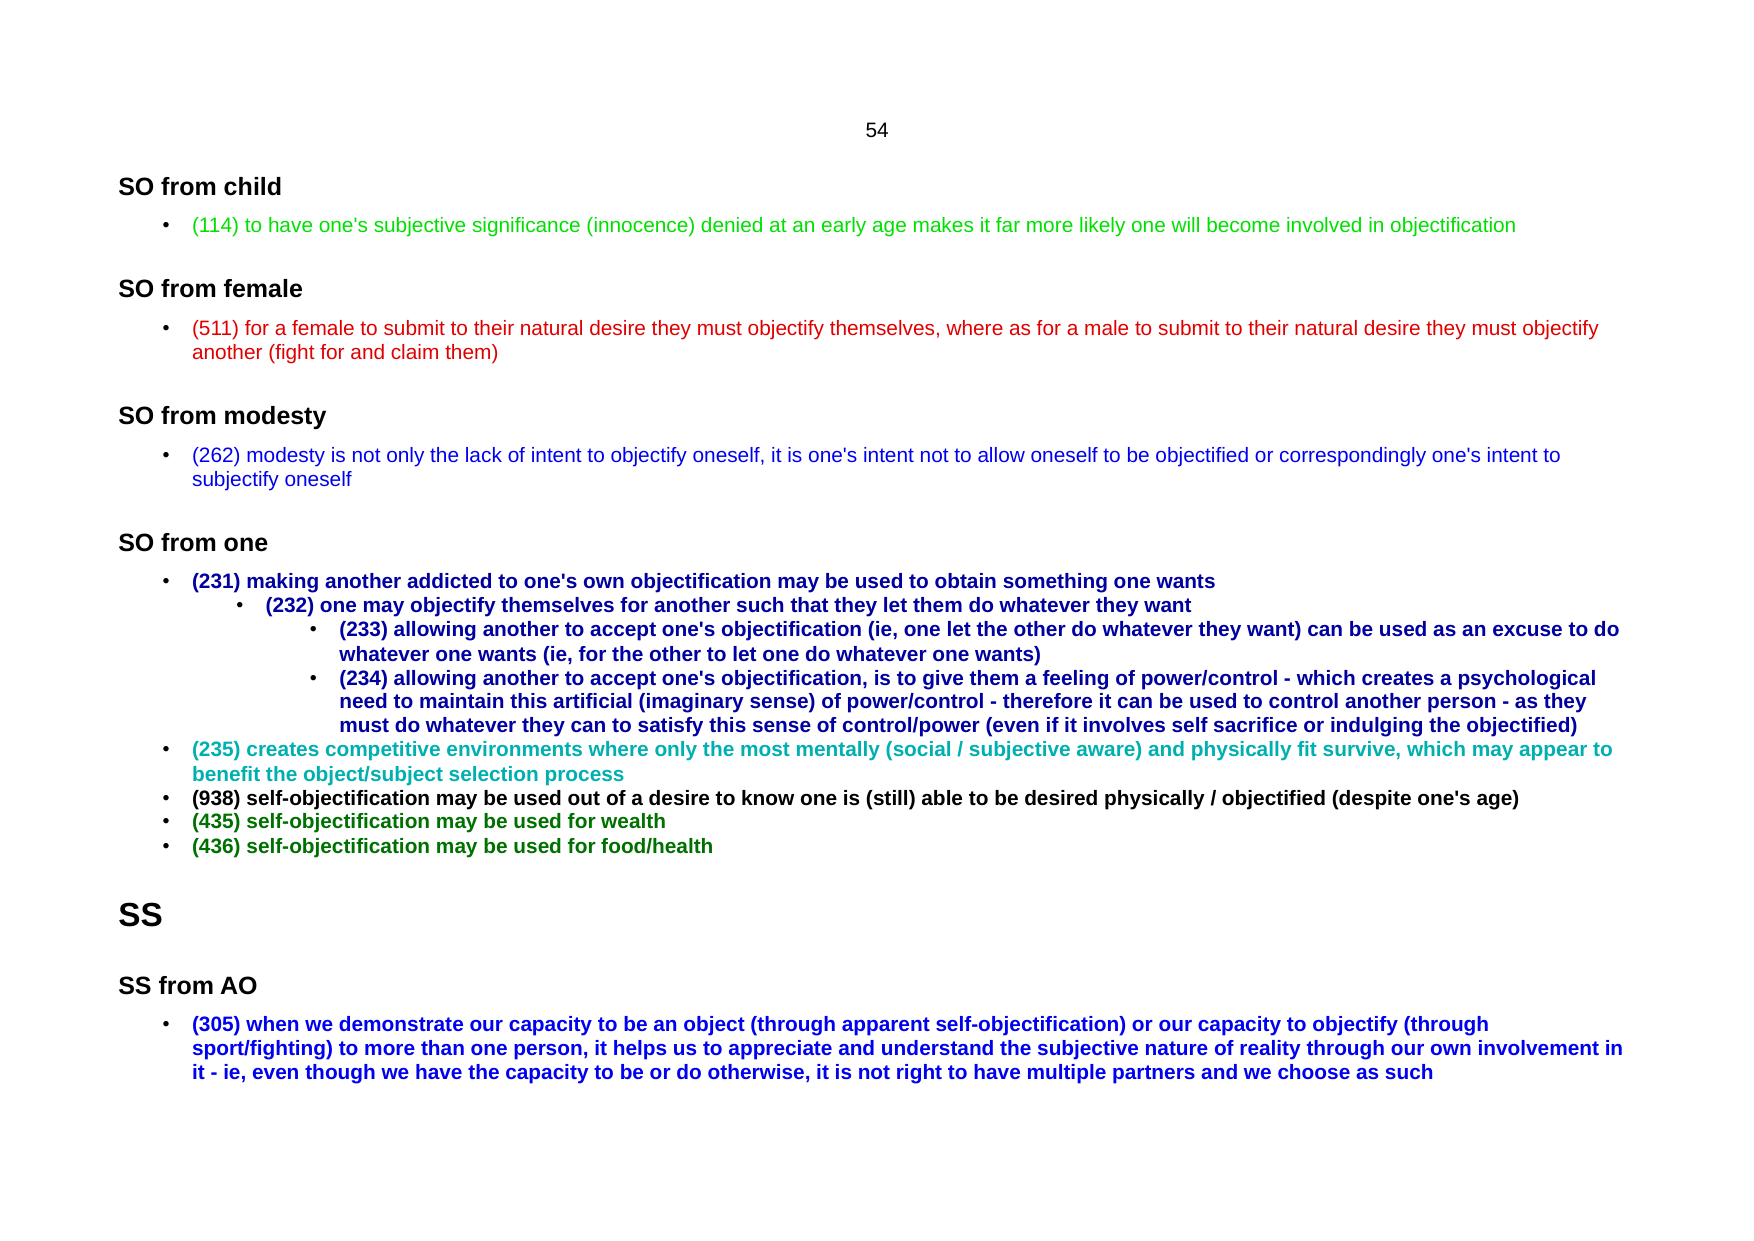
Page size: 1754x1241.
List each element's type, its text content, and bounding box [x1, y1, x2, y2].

list (232) one may objectify themselves for another such that they let them do whatever they want [236, 593, 1636, 617]
list (114) to have one's subjective significance (innocence) denied at an early age makes it far more likely one will become involved in objectification [162, 213, 1636, 237]
list (305) when we demonstrate our capacity to be an object (through apparent self-objectification) or our capacity to objectify (through sport/fighting) to more than one person, it helps us to appreciate and understand the subjective nature of reality through our own involvement in it - ie, even though we have the capacity to be or do otherwise, it is not right to have multiple partners and we choose as such [162, 1012, 1636, 1084]
list (234) allowing another to accept one's objectification, is to give them a feeling of power/control - which creates a psychological need to maintain this artificial (imaginary sense) of power/control - therefore it can be used to control another person - as they must do whatever they can to satisfy this sense of control/power (even if it involves self sacrifice or indulging the objectified) [309, 665, 1636, 737]
subtitle SO from modesty [118, 401, 1636, 430]
subtitle SS [118, 895, 1636, 933]
subtitle SO from female [118, 274, 1636, 303]
list (435) self-objectification may be used for wealth [162, 809, 1636, 833]
list (235) creates competitive environments where only the most mentally (social / subjective aware) and physically fit survive, which may appear to benefit the object/subject selection process [162, 737, 1636, 785]
subtitle SO from child [118, 172, 1636, 200]
list (231) making another addicted to one's own objectification may be used to obtain something one wants [162, 569, 1636, 593]
list (511) for a female to submit to their natural desire they must objectify themselves, where as for a male to submit to their natural desire they must objectify another (fight for and claim them) [162, 316, 1636, 364]
list (436) self-objectification may be used for food/health [162, 833, 1636, 857]
list (233) allowing another to accept one's objectification (ie, one let the other do whatever they want) can be used as an excuse to do whatever one wants (ie, for the other to let one do whatever one wants) [309, 617, 1636, 665]
subtitle SO from one [118, 528, 1636, 557]
list (938) self-objectification may be used out of a desire to know one is (still) able to be desired physically / objectified (despite one's age) [162, 785, 1636, 809]
subtitle SS from AO [118, 971, 1636, 1000]
list (262) modesty is not only the lack of intent to objectify oneself, it is one's intent not to allow oneself to be objectified or correspondingly one's intent to subjectify oneself [162, 442, 1636, 490]
